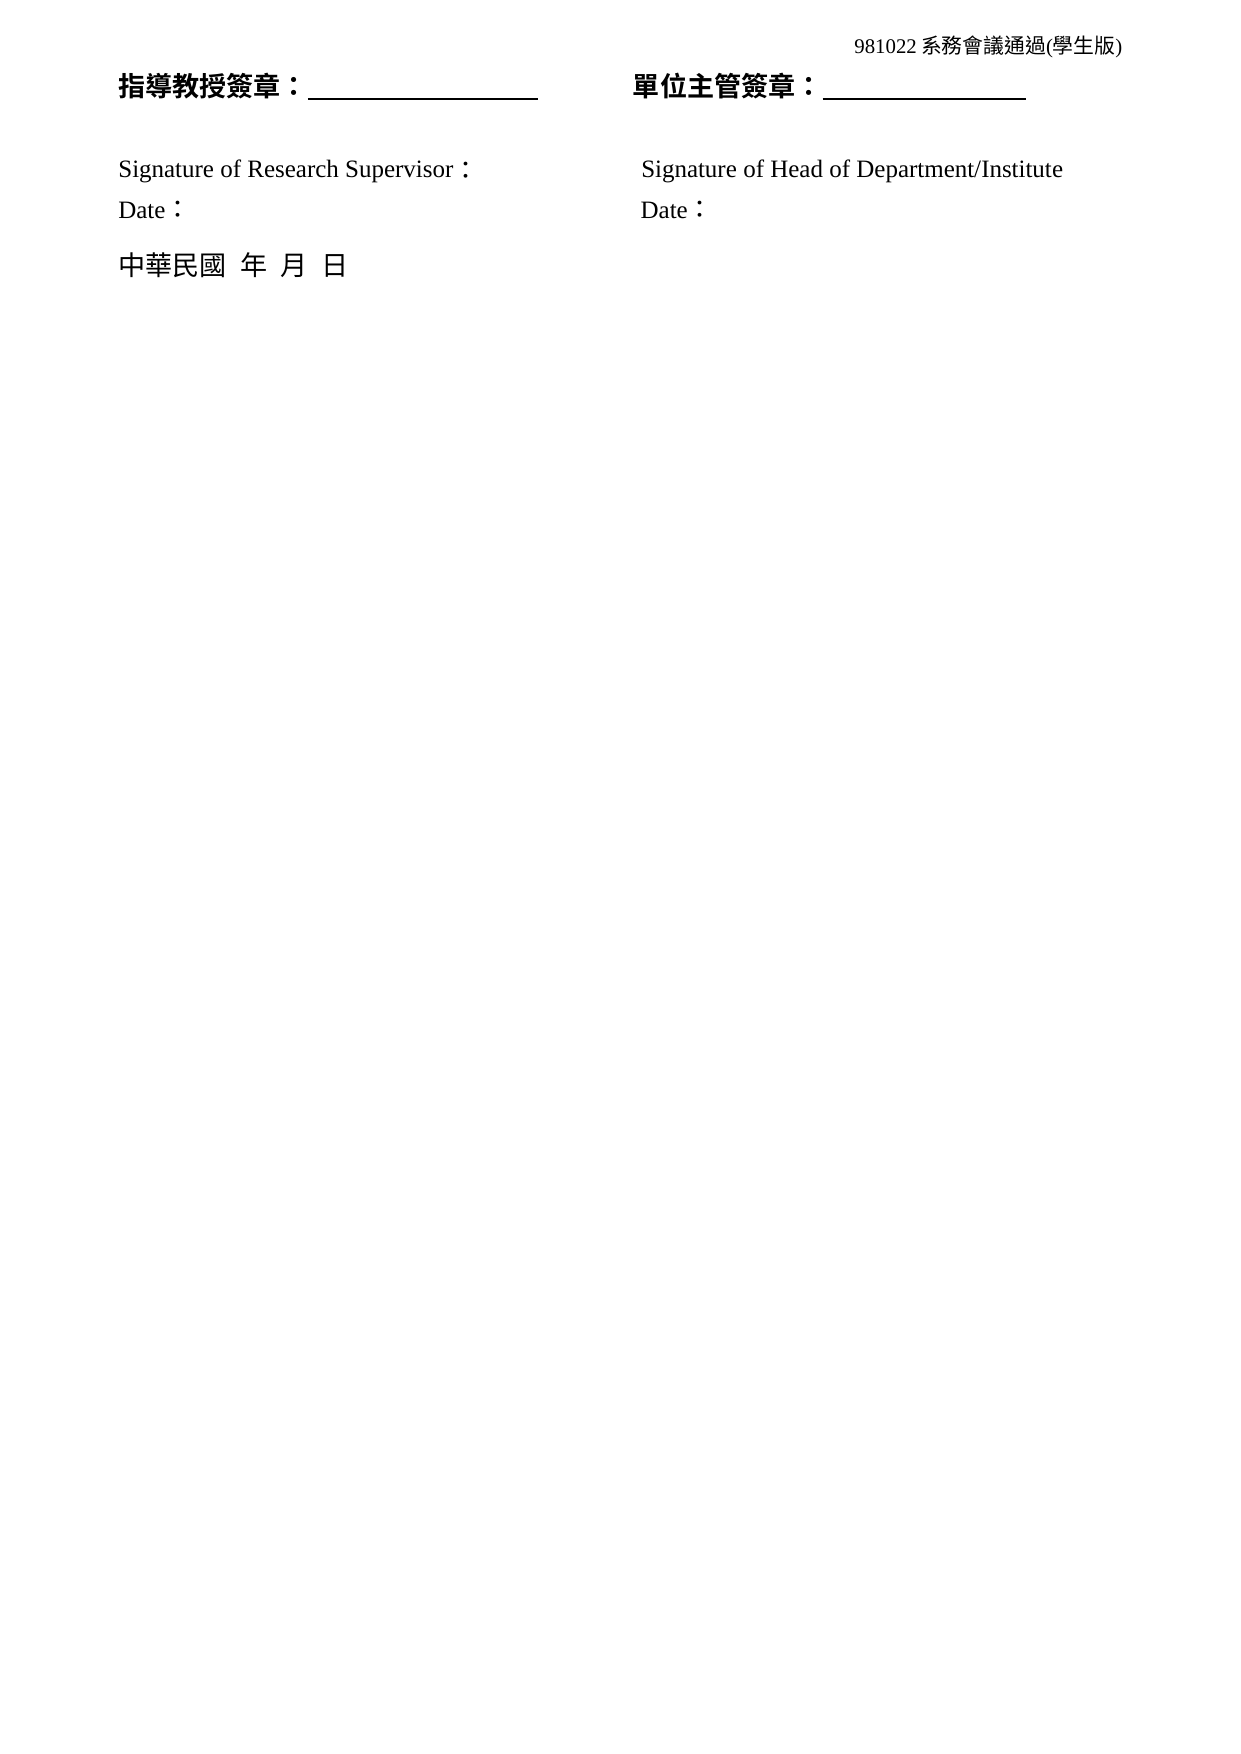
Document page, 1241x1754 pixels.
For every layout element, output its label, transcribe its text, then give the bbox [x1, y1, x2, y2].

text 指導教授簽章： 單位主管簽章： [118, 65, 1122, 104]
text Date： Date： [118, 190, 1122, 226]
text Signature of Research Supervisor： Signature of Head of Department/Institute [118, 127, 1122, 190]
text 中華民國 年 月 日 [118, 244, 1122, 283]
